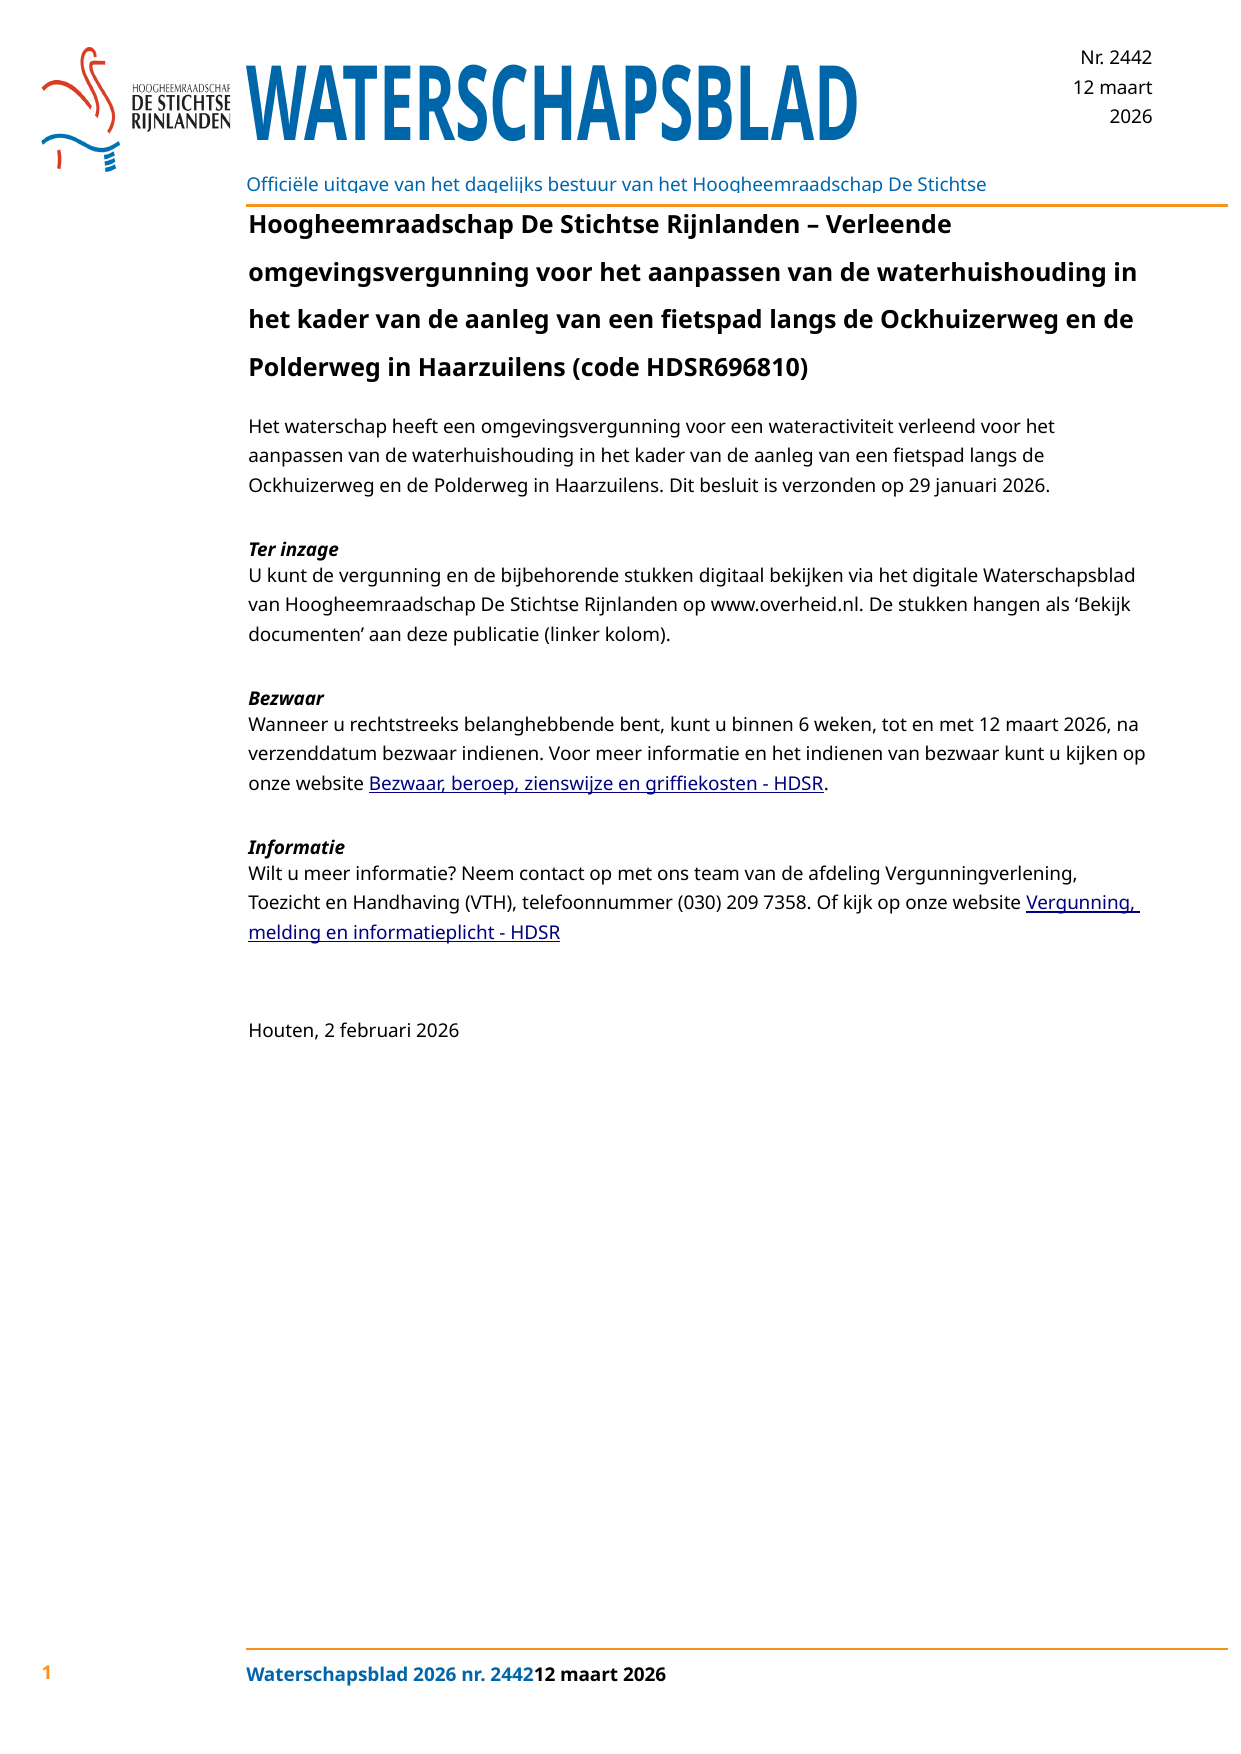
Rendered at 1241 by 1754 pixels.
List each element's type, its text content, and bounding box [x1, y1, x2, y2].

text Wilt u meer informatie? Neem contact op met ons team van de afdeling Vergunningverlening, Toezicht en Handhaving (VTH), telefoonnummer (030) 209 7358. Of kijk op onze website Vergunning, melding en informatieplicht - HDSR [248, 860, 1152, 944]
text Informatie [248, 834, 1152, 860]
text U kunt de vergunning en de bijbehorende stukken digitaal bekijken via het digitale Waterschapsblad van Hoogheemraadschap De Stichtse Rijnlanden op www.overheid.nl. De stukken hangen als ‘Bekijk documenten’ aan deze publicatie (linker kolom). [248, 562, 1152, 647]
text Wanneer u rechtstreeks belanghebbende bent, kunt u binnen 6 weken, tot en met 12 maart 2026, na verzenddatum bezwaar indienen. Voor meer informatie en het indienen van bezwaar kunt u kijken op onze website Bezwaar, beroep, zienswijze en griffiekosten - HDSR. [248, 711, 1152, 796]
text Het waterschap heeft een omgevingsvergunning voor een wateractiviteit verleend voor het aanpassen van de waterhuishouding in het kader van de aanleg van een fietspad langs de Ockhuizerweg en de Polderweg in Haarzuilens. Dit besluit is verzonden op 29 januari 2026. [248, 413, 1152, 498]
text Hoogheemraadschap De Stichtse Rijnlanden – Verleende omgevingsvergunning voor het aanpassen van de waterhuishouding in het kader van de aanleg van een fietspad langs de Ockhuizerweg en de Polderweg in Haarzuilens (code HDSR696810) [248, 207, 1152, 384]
text Ter inzage [248, 536, 1152, 562]
text Houten, 2 februari 2026 [248, 1017, 1152, 1043]
text Bezwaar [248, 685, 1152, 711]
picture [41, 47, 231, 172]
